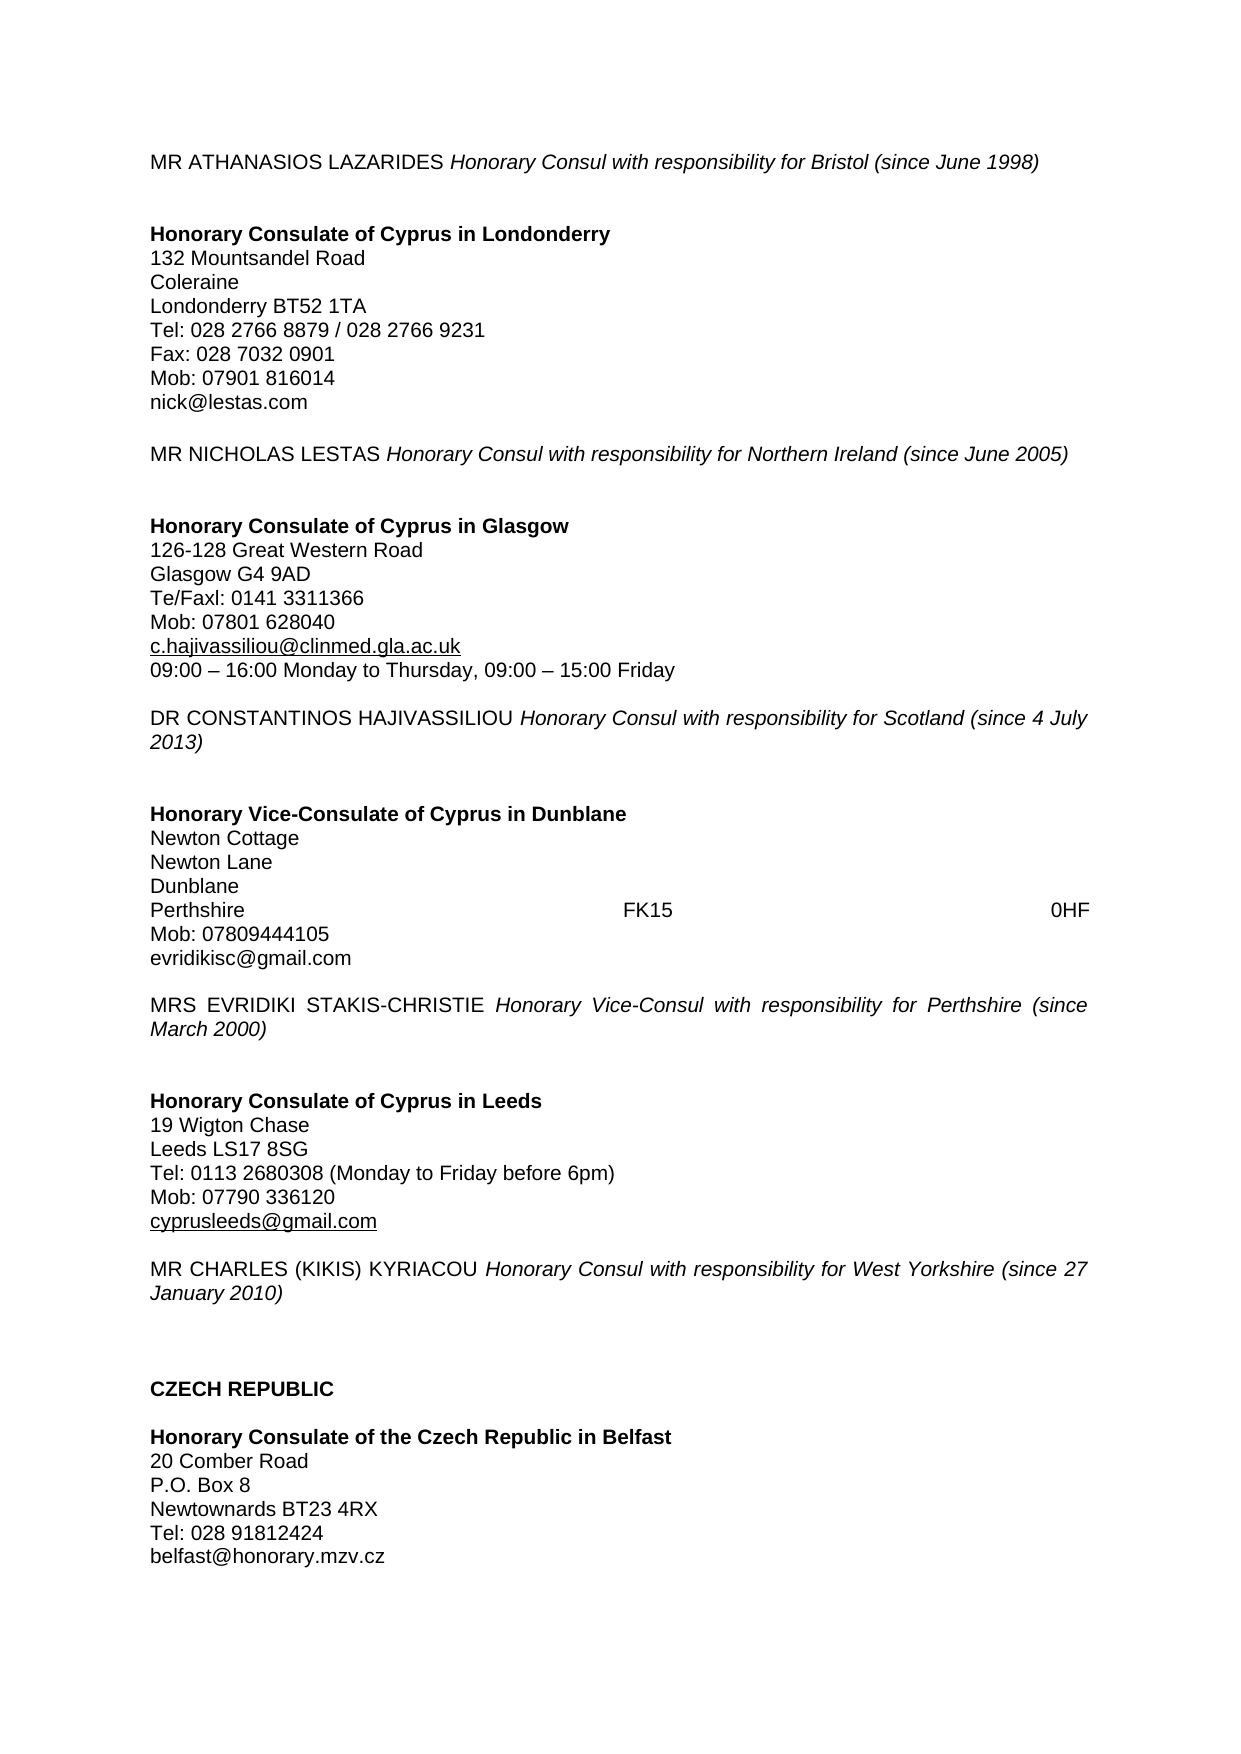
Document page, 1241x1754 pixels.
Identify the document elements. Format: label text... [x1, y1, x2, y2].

text 09:00 – 16:00 Monday to Thursday, 09:00 – 15:00 Friday [150, 658, 1090, 682]
text 126-128 Great Western Road [150, 538, 1090, 562]
text Newton Cottage [150, 826, 1090, 849]
text Leeds LS17 8SG [150, 1137, 1090, 1161]
text 132 Mountsandel Road [150, 246, 1090, 270]
text Newtownards BT23 4RX [150, 1496, 1090, 1520]
text Tel: 028 2766 8879 / 028 2766 9231 [150, 318, 1090, 342]
text Londonderry BT52 1TA [150, 294, 1090, 318]
text MR NICHOLAS LESTAS Honorary Consul with responsibility for Northern Ireland (since June 2005) [150, 442, 1090, 466]
text Fax: 028 7032 0901 [150, 342, 1090, 366]
text 19 Wigton Chase [150, 1113, 1090, 1137]
text P.O. Box 8 [150, 1472, 1090, 1496]
text MR ATHANASIOS LAZARIDES Honorary Consul with responsibility for Bristol (since June 1998) [150, 150, 1090, 174]
text MRS EVRIDIKI STAKIS-CHRISTIE Honorary Vice-Consul with responsibility for Perthshire (since March 2000) [150, 993, 1090, 1041]
text Mob: 07790 336120 [150, 1185, 1090, 1209]
text Glasgow G4 9AD [150, 562, 1090, 586]
text Perthshire FK15 0HF Mob: 07809444105 [150, 897, 1090, 945]
text cyprusleeds@gmail.com [150, 1209, 1090, 1233]
text Honorary Consulate of Cyprus in Glasgow [150, 514, 1090, 538]
text Mob: 07901 816014 [150, 366, 1090, 389]
text Honorary Consulate of the Czech Republic in Belfast [150, 1424, 1090, 1448]
text evridikisc@gmail.com [150, 945, 1090, 969]
text Tel: 028 91812424 [150, 1520, 1090, 1544]
text Tel: 0113 2680308 (Monday to Friday before 6pm) [150, 1161, 1090, 1185]
text Honorary Consulate of Cyprus in Leeds [150, 1089, 1090, 1113]
text Mob: 07801 628040 [150, 610, 1090, 634]
text nick@lestas.com [150, 389, 1090, 413]
text 20 Comber Road [150, 1448, 1090, 1472]
text Honorary Consulate of Cyprus in Londonderry [150, 222, 1090, 246]
text Dunblane [150, 873, 1090, 897]
text DR CONSTANTINOS HAJIVASSILIOU Honorary Consul with responsibility for Scotland (since 4 July 2013) [150, 706, 1090, 754]
text Newton Lane [150, 849, 1090, 873]
text c.hajivassiliou@clinmed.gla.ac.uk [150, 634, 1090, 658]
text Coleraine [150, 270, 1090, 294]
text Te/Faxl: 0141 3311366 [150, 586, 1090, 610]
text CZECH REPUBLIC [150, 1377, 1090, 1401]
text Honorary Vice-Consulate of Cyprus in Dunblane [150, 802, 1090, 826]
text MR CHARLES (KIKIS) KYRIACOU Honorary Consul with responsibility for West Yorkshire (since 27 January 2010) [150, 1257, 1090, 1305]
text belfast@honorary.mzv.cz [150, 1544, 1090, 1568]
